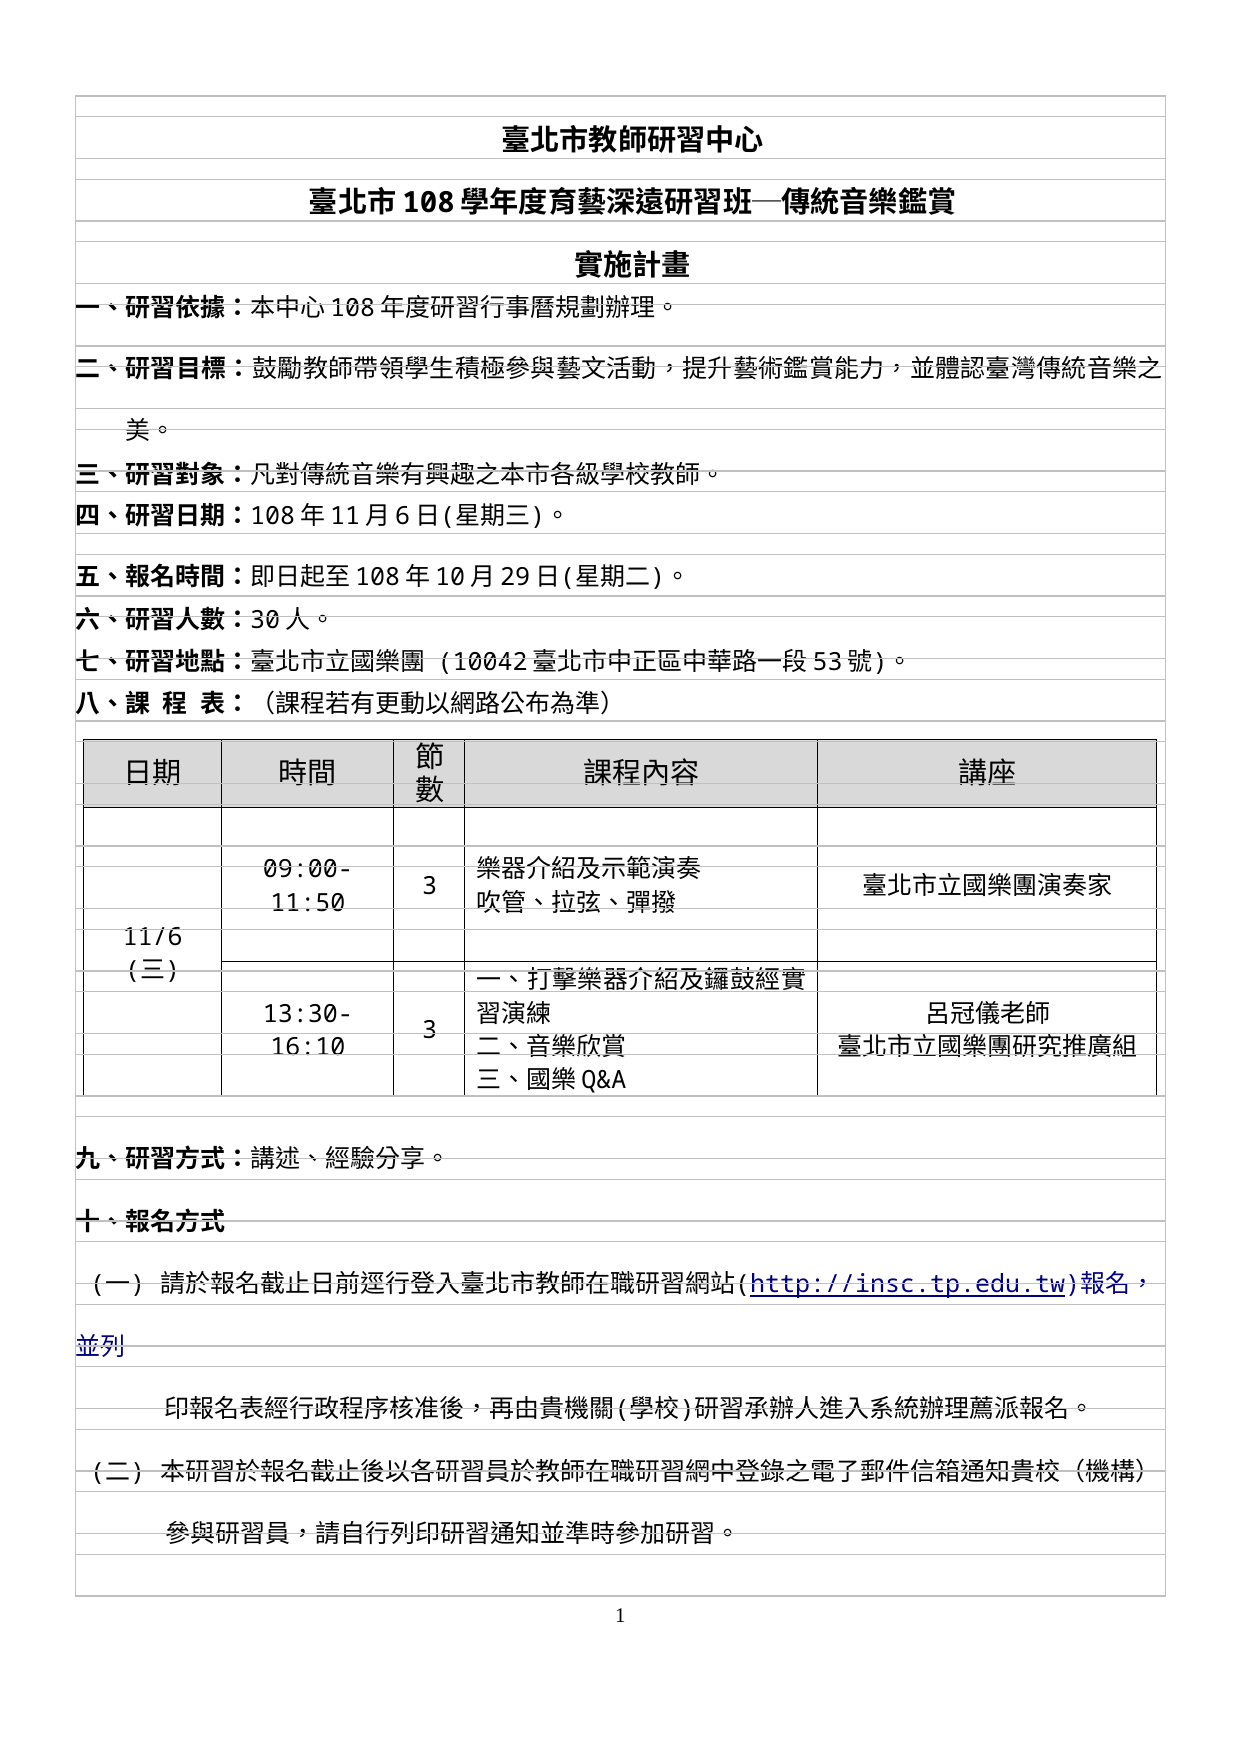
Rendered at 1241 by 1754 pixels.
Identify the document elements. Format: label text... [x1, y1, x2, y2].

table_cell 3 [394, 1055, 464, 1095]
table_cell 11/6 (三) [84, 808, 221, 845]
table_cell 呂冠儀老師 臺北市立國樂團研究推廣組 [818, 1055, 1156, 1095]
table_cell [818, 847, 1156, 866]
table_cell 呂冠儀老師 臺北市立國樂團研究推廣組 [818, 1034, 870, 1054]
table_cell 樂器介紹及示範演奏 吹管、拉弦、彈撥 [465, 867, 817, 908]
text 三、研習對象：凡對傳統音樂有興趣之本市各級學校教師。 [76, 472, 1165, 491]
table_cell 樂器介紹及示範演奏 吹管、拉弦、彈撥 [465, 847, 817, 866]
text 二、研習目標：鼓勵教師帶領學生積極參與藝文活動，提升藝術鑑賞能力，並體認臺灣傳統音樂之美。 [76, 347, 1165, 366]
table_header 時間 [222, 742, 393, 783]
text 七、研習地點：臺北市立國樂團 (10042臺北市中正區中華路一段53號)。 [76, 637, 1165, 658]
text 印報名表經行政程序核准後，再由貴機關(學校)研習承辦人進入系統辦理薦派報名。 [104, 1367, 1165, 1408]
table_cell [394, 930, 464, 961]
table_cell 呂冠儀老師 臺北市立國樂團研究推廣組 [818, 962, 1156, 970]
text 二、研習目標：鼓勵教師帶領學生積極參與藝文活動，提升藝術鑑賞能力，並體認臺灣傳統音樂之美。 [76, 325, 1165, 345]
table_cell 11/6 (三) [84, 992, 221, 1033]
table_header 講座 [818, 742, 1156, 783]
table_cell 09:00-11:50 [222, 808, 393, 845]
table_header 時間 [289, 764, 300, 773]
table_cell 臺北市立國樂團演奏家 [818, 867, 1156, 908]
table_cell 一、打擊樂器介紹及鑼鼓經實習演練 二、音樂欣賞 三、國樂Q&A [465, 972, 817, 991]
table_cell 樂器介紹及示範演奏 吹管、拉弦、彈撥 [465, 930, 817, 961]
table_cell 09:00-11:50 [222, 847, 393, 866]
table_cell [394, 847, 464, 866]
table_cell 13:30-16:10 [222, 1034, 393, 1054]
table_cell 一、打擊樂器介紹及鑼鼓經實習演練 二、音樂欣賞 三、國樂Q&A [585, 1034, 817, 1054]
table_cell [394, 808, 464, 845]
text 六、研習人數：30人。 [76, 597, 1165, 616]
table_cell [818, 909, 1156, 929]
table_header 節數 [394, 784, 464, 804]
text 五、報名時間：即日起至108年10月29日(星期二)。 [76, 555, 1165, 595]
table_cell 一、打擊樂器介紹及鑼鼓經實習演練 二、音樂欣賞 三、國樂Q&A [465, 1034, 585, 1054]
text 臺北市108學年度育藝深遠研習班─傳統音樂鑑賞 [100, 180, 1165, 220]
table_cell 樂器介紹及示範演奏 吹管、拉弦、彈撥 [465, 808, 817, 845]
table_cell 11/6 (三) [84, 867, 221, 908]
table_cell 一、打擊樂器介紹及鑼鼓經實習演練 二、音樂欣賞 三、國樂Q&A [465, 1055, 817, 1095]
table_cell 3 [394, 867, 464, 908]
table_header 日期 [84, 784, 221, 804]
text 一、研習依據：本中心108年度研習行事曆規劃辦理。 [76, 305, 1165, 325]
table_cell 11/6 (三) [84, 909, 221, 929]
table_header 日期 [130, 763, 145, 771]
table_cell 樂器介紹及示範演奏 吹管、拉弦、彈撥 [465, 909, 817, 929]
text 三、研習對象：凡對傳統音樂有興趣之本市各級學校教師。 [76, 450, 1165, 470]
text 六、研習人數：30人。 [76, 617, 1165, 637]
table_cell 11/6 (三) [84, 1034, 221, 1054]
text 參與研習員，請自行列印研習通知並準時參加研習。 [76, 1492, 1165, 1533]
text 一、研習依據：本中心108年度研習行事曆規劃辦理。 [76, 284, 1165, 304]
table_header 節數 [394, 742, 464, 783]
table_cell 11/6 (三) [84, 930, 221, 970]
table_cell 11/6 (三) [84, 1055, 221, 1095]
text (一) 請於報名截止日前逕行登入臺北市教師在職研習網站(http://insc.tp.edu.tw)報名，並列 [76, 1305, 1165, 1345]
table_cell 11/6 (三) [84, 972, 221, 991]
table_cell 3 [394, 962, 464, 970]
table_cell 3 [394, 992, 464, 1033]
text 八、課 程 表：（課程若有更動以網路公布為準） [76, 680, 1165, 720]
table_cell 09:00-11:50 [222, 930, 393, 961]
table_header 講座 [818, 784, 1156, 804]
text 四、研習日期：108年11月6日(星期三)。 [76, 492, 1165, 533]
text 參與研習員，請自行列印研習通知並準時參加研習。 [76, 1534, 1165, 1553]
text 十、報名方式 [76, 1180, 1165, 1220]
table_cell 09:00-11:50 [222, 867, 393, 908]
text (一) 請於報名截止日前逕行登入臺北市教師在職研習網站(http://insc.tp.edu.tw)報名，並列 [76, 1242, 1165, 1283]
text 二、研習目標：鼓勵教師帶領學生積極參與藝文活動，提升藝術鑑賞能力，並體認臺灣傳統音樂之美。 [76, 367, 1165, 408]
table_cell 呂冠儀老師 臺北市立國樂團研究推廣組 [1080, 1034, 1100, 1054]
text 二、研習目標：鼓勵教師帶領學生積極參與藝文活動，提升藝術鑑賞能力，並體認臺灣傳統音樂之美。 [76, 430, 1165, 450]
table_header 課程內容 [465, 784, 817, 804]
text 印報名表經行政程序核准後，再由貴機關(學校)研習承辦人進入系統辦理薦派報名。 [104, 1409, 1165, 1428]
table_cell 一、打擊樂器介紹及鑼鼓經實習演練 二、音樂欣賞 三、國樂Q&A [465, 962, 817, 970]
table_cell 呂冠儀老師 臺北市立國樂團研究推廣組 [878, 1034, 899, 1054]
text (二) 本研習於報名截止後以各研習員於教師在職研習網中登錄之電子郵件信箱通知貴校（機構） [76, 1472, 1165, 1490]
table_cell [394, 909, 464, 929]
table_header 節數 [423, 787, 436, 800]
table_cell 3 [394, 972, 464, 991]
table_cell 一、打擊樂器介紹及鑼鼓經實習演練 二、音樂欣賞 三、國樂Q&A [465, 992, 817, 1033]
text (一) 請於報名截止日前逕行登入臺北市教師在職研習網站(http://insc.tp.edu.tw)報名，並列 [76, 1284, 1165, 1304]
table_cell 13:30-16:10 [222, 1055, 393, 1095]
table_cell [818, 930, 1156, 961]
table_cell 呂冠儀老師 臺北市立國樂團研究推廣組 [1091, 1034, 1156, 1054]
table_header 日期 [169, 775, 177, 783]
text 七、研習地點：臺北市立國樂團 (10042臺北市中正區中華路一段53號)。 [76, 659, 1165, 679]
table_header 時間 [222, 784, 393, 804]
table_cell 呂冠儀老師 臺北市立國樂團研究推廣組 [818, 972, 1156, 991]
text 十、報名方式 [76, 1222, 1165, 1240]
table_header 課程內容 [465, 742, 817, 783]
table_cell [818, 808, 1156, 845]
text (二) 本研習於報名截止後以各研習員於教師在職研習網中登錄之電子郵件信箱通知貴校（機構） [76, 1430, 1165, 1470]
text 九、研習方式：講述、經驗分享。 [76, 1117, 1165, 1158]
table_cell 3 [394, 1034, 464, 1054]
table_cell 11/6 (三) [84, 847, 221, 866]
table_cell 呂冠儀老師 臺北市立國樂團研究推廣組 [818, 992, 1156, 1033]
text 實施計畫 [100, 242, 1165, 283]
table_header 課程內容 [646, 767, 665, 783]
text (一) 請於報名截止日前逕行登入臺北市教師在職研習網站(http://insc.tp.edu.tw)報名，並列 [799, 1284, 947, 1295]
table_cell 呂冠儀老師 臺北市立國樂團研究推廣組 [900, 1034, 1066, 1054]
table_cell 09:00-11:50 [222, 909, 393, 929]
text [100, 159, 1165, 179]
text 臺北市教師研習中心 [100, 117, 1165, 158]
table_cell 13:30-16:10 [222, 962, 393, 970]
text 九、研習方式：講述、經驗分享。 [76, 1159, 1165, 1178]
text (一) 請於報名截止日前逕行登入臺北市教師在職研習網站(http://insc.tp.edu.tw)報名，並列 [76, 1347, 1165, 1365]
table_header 日期 [84, 742, 221, 783]
table_header 日期 [130, 773, 145, 781]
text [76, 534, 1165, 554]
text [100, 222, 1165, 241]
table_cell 13:30-16:10 [222, 972, 393, 991]
text 二、研習目標：鼓勵教師帶領學生積極參與藝文活動，提升藝術鑑賞能力，並體認臺灣傳統音樂之美。 [76, 409, 1165, 429]
text [100, 97, 1165, 116]
table_cell 13:30-16:10 [222, 992, 393, 1033]
